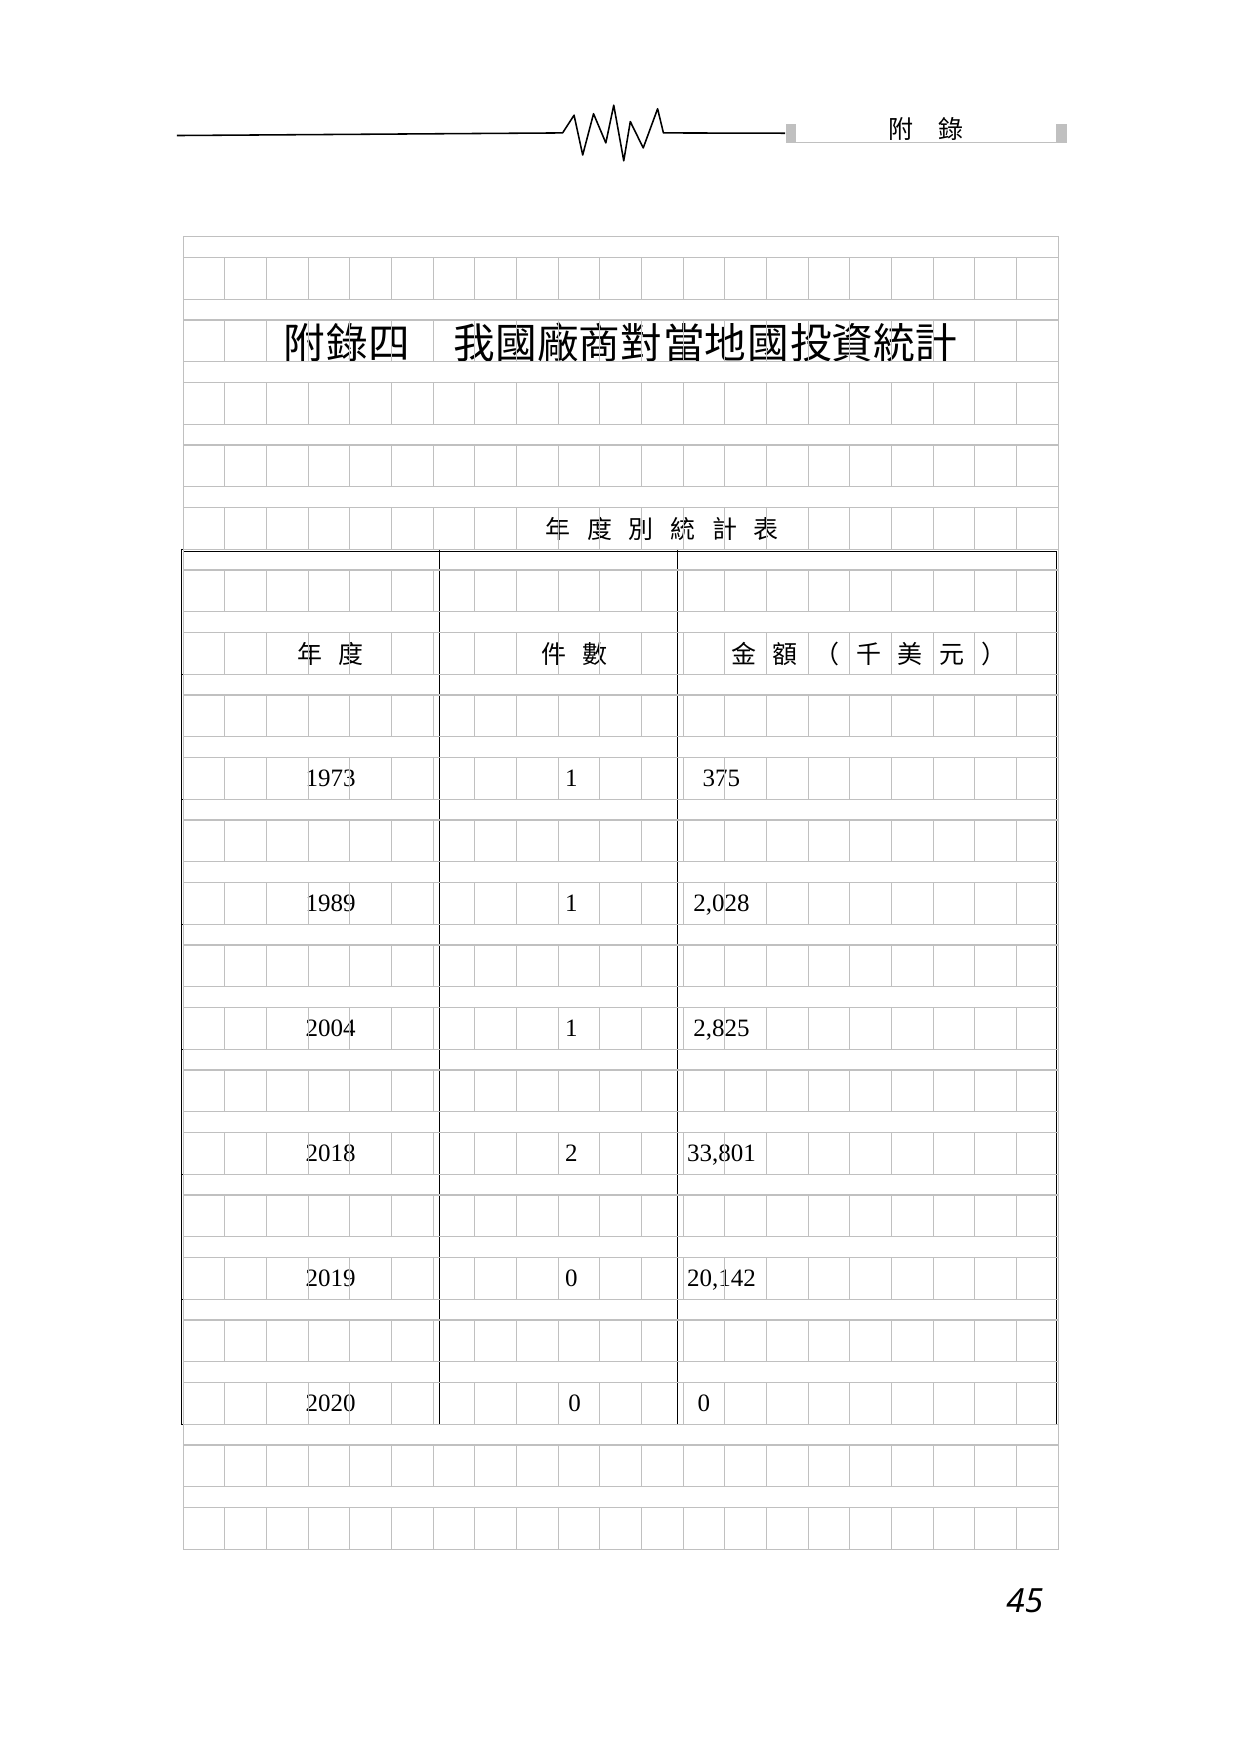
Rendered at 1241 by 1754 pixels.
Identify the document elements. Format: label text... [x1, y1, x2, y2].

table_cell [440, 862, 677, 882]
table_cell 20,142 [767, 1196, 808, 1236]
text 年度別統計表 [559, 508, 599, 549]
text 年度別統計表 [267, 508, 308, 549]
table_cell [642, 1383, 677, 1424]
table_cell 2020 [350, 1321, 391, 1361]
text 年度別統計表 [850, 508, 891, 549]
table_cell [440, 1196, 474, 1236]
text 附錄四 我國廠商對當地國投資統計 [184, 300, 1058, 319]
table_cell 2,028 [678, 883, 683, 924]
table_cell 1989 [225, 821, 266, 861]
table_cell 2004 [267, 1008, 308, 1049]
table_cell 2020 [309, 1321, 349, 1361]
table_cell [440, 925, 677, 944]
table_header 件數 [517, 633, 558, 674]
table_cell [600, 1008, 641, 1049]
table_header 千 [850, 633, 891, 674]
table_cell 2018 [184, 1050, 439, 1069]
table_cell [440, 675, 677, 694]
table_cell 2019 [392, 1258, 433, 1299]
table_cell 1973 [350, 696, 391, 736]
table_header [684, 633, 724, 674]
table_cell [440, 1050, 677, 1069]
table_cell [809, 1383, 849, 1424]
text 附錄四 我國廠商對當地國投資統計 [541, 329, 558, 361]
table_cell [475, 1133, 516, 1174]
table_cell 2,825 [767, 1008, 808, 1049]
table_cell 20,142 [684, 1258, 724, 1299]
table_cell 2,825 [850, 946, 891, 986]
table_cell [475, 1258, 516, 1299]
table_cell [440, 758, 474, 799]
text 附錄四 我國廠商對當地國投資統計 [559, 321, 599, 361]
text 附錄四 我國廠商對當地國投資統計 [392, 321, 433, 361]
table_cell [934, 1383, 974, 1424]
table_header 額 [767, 633, 808, 674]
table_cell [475, 1383, 516, 1424]
table_cell 1989 [350, 821, 391, 861]
table_header 件數 [440, 633, 474, 674]
table_cell [642, 883, 677, 924]
table_header [678, 552, 1056, 569]
table_cell [440, 1321, 474, 1361]
table_cell 2004 [392, 946, 433, 986]
table_cell 375 [892, 758, 933, 799]
table_header [1017, 633, 1056, 674]
table_cell [850, 1321, 891, 1361]
table_cell 1973 [267, 696, 308, 736]
table_cell [600, 1196, 641, 1236]
table_cell 20,142 [892, 1196, 933, 1236]
table_cell 1989 [184, 800, 439, 819]
table_cell [475, 946, 516, 986]
table_cell 20,142 [678, 1196, 683, 1236]
table_cell 33,801 [678, 1133, 683, 1174]
table_cell 375 [684, 696, 724, 736]
table_cell [642, 758, 677, 799]
text 年度別統計表 [600, 508, 641, 549]
table_cell 2,028 [850, 883, 891, 924]
table_cell 375 [975, 758, 1016, 799]
text 附錄四 我國廠商對當地國投資統計 [475, 321, 516, 361]
table_cell 33,801 [934, 1071, 974, 1111]
text 附錄四 我國廠商對當地國投資統計 [767, 328, 782, 357]
table_cell 2,825 [850, 1008, 891, 1049]
table_header 年度 [392, 633, 433, 674]
table_cell [475, 1321, 516, 1361]
table_cell 2019 [267, 1196, 308, 1236]
text 年度別統計表 [434, 508, 474, 549]
table_cell 375 [809, 758, 849, 799]
table_header [850, 571, 891, 611]
table_cell [600, 883, 641, 924]
table_cell [678, 1383, 683, 1424]
table_cell [725, 1383, 766, 1424]
table_cell 2,825 [892, 1008, 933, 1049]
table_header 年度 [184, 552, 439, 569]
text 附錄四 我國廠商對當地國投資統計 [753, 328, 766, 357]
table_cell [475, 883, 516, 924]
text 附錄四 我國廠商對當地國投資統計 [225, 321, 266, 361]
table_header 件數 [600, 571, 641, 611]
text 年度別統計表 [475, 508, 516, 549]
table_cell 2004 [184, 987, 439, 1007]
table_cell [440, 1112, 677, 1132]
text 年度別統計表 [642, 508, 683, 549]
table_cell 33,801 [975, 1133, 1016, 1174]
table_cell [440, 1362, 677, 1382]
table_cell [600, 1321, 641, 1361]
table_cell 20,142 [809, 1196, 849, 1236]
table_cell 33,801 [892, 1071, 933, 1111]
table_cell 375 [975, 696, 1016, 736]
text 附錄四 我國廠商對當地國投資統計 [975, 321, 1016, 361]
table_header 年度 [225, 571, 266, 611]
table_cell [517, 1321, 558, 1361]
table_cell 2004 [392, 1008, 433, 1049]
table_cell 2018 [225, 1133, 266, 1174]
text 附錄四 我國廠商對當地國投資統計 [267, 321, 308, 361]
table_cell 1973 [434, 696, 439, 736]
table_cell 2,028 [1017, 821, 1056, 861]
table_cell [517, 1383, 558, 1424]
text 附錄四 我國廠商對當地國投資統計 [517, 321, 558, 361]
table_cell 2018 [309, 1133, 349, 1174]
table_cell [892, 1321, 933, 1361]
table_cell 2020 [434, 1383, 439, 1424]
table_cell 33,801 [678, 1071, 683, 1111]
table_cell 2004 [184, 925, 439, 944]
table_cell 2004 [434, 1008, 439, 1049]
table_cell [725, 1321, 766, 1361]
table_header 年度 [350, 633, 391, 674]
table_cell [517, 883, 558, 924]
table_cell [642, 1321, 677, 1361]
text 附錄四 我國廠商對當地國投資統計 [600, 321, 641, 361]
table_cell 2020 [184, 1300, 439, 1319]
table_cell 2019 [184, 1175, 439, 1194]
table_cell [440, 821, 474, 861]
table_cell 20,142 [850, 1258, 891, 1299]
text 附錄四 我國廠商對當地國投資統計 [309, 321, 349, 361]
table_header 件數 [559, 633, 599, 674]
table_cell 33,801 [725, 1133, 766, 1174]
table_cell [440, 696, 474, 736]
table_cell 2020 [184, 1321, 224, 1361]
table_cell 2,825 [809, 946, 849, 986]
table_cell [600, 696, 641, 736]
table_cell 0 [559, 1383, 599, 1424]
table_cell [600, 946, 641, 986]
table_cell 20,142 [678, 1237, 1056, 1257]
table_cell 2004 [225, 946, 266, 986]
table_cell [440, 987, 677, 1007]
table_cell 2020 [267, 1383, 308, 1424]
table_header 年度 [184, 571, 224, 611]
table_cell 375 [767, 696, 808, 736]
text 附錄四 我國廠商對當地國投資統計 [892, 321, 933, 361]
table_cell [1017, 1321, 1056, 1361]
table_cell 1973 [225, 758, 266, 799]
table_cell [678, 1321, 683, 1361]
text 附錄四 我國廠商對當地國投資統計 [809, 321, 849, 361]
table_cell [559, 821, 599, 861]
table_cell 375 [934, 696, 974, 736]
table_cell 33,801 [975, 1071, 1016, 1111]
table_cell 20,142 [809, 1258, 849, 1299]
table_cell [440, 946, 474, 986]
table_cell 2020 [392, 1321, 433, 1361]
table_cell [475, 696, 516, 736]
table_cell [642, 1133, 677, 1174]
text 年度別統計表 [517, 508, 558, 549]
table_cell 1989 [350, 883, 391, 924]
table_cell 1989 [434, 821, 439, 861]
table_cell 33,801 [1017, 1133, 1056, 1174]
table_cell 2018 [225, 1071, 266, 1111]
table_cell 2004 [184, 1008, 224, 1049]
table_cell 2018 [350, 1071, 391, 1111]
table_cell 33,801 [684, 1071, 724, 1111]
text 附錄四 我國廠商對當地國投資統計 [850, 321, 891, 361]
table_cell 2019 [225, 1258, 266, 1299]
table_header 件數 [642, 571, 677, 611]
table_header 年度 [350, 571, 391, 611]
table_cell 2,028 [684, 821, 724, 861]
table_cell 2020 [392, 1383, 433, 1424]
table_cell 1989 [267, 821, 308, 861]
table_header ） [975, 633, 1016, 674]
table_header 年度 [225, 633, 266, 674]
text 附錄四 我國廠商對當地國投資統計 [642, 321, 683, 361]
table_cell 2,028 [678, 800, 1056, 819]
table_cell 2019 [309, 1258, 349, 1299]
table_header 件數 [475, 633, 516, 674]
table_cell 1989 [184, 883, 224, 924]
table_cell [517, 1071, 558, 1111]
text 年度別統計表 [392, 508, 433, 549]
table_header （ [809, 633, 849, 674]
table_cell 2018 [267, 1071, 308, 1111]
table_cell [975, 1383, 1016, 1424]
table_cell [440, 737, 677, 757]
table_cell 2004 [184, 946, 224, 986]
table_header 年度 [267, 633, 308, 674]
table_header 件數 [592, 652, 599, 663]
table_cell 2,825 [892, 946, 933, 986]
table_cell 2004 [267, 946, 308, 986]
table_cell 2,028 [975, 821, 1016, 861]
table_cell 2 [559, 1133, 599, 1174]
table_cell [517, 1196, 558, 1236]
table_header 件數 [440, 612, 677, 632]
table_header [934, 571, 974, 611]
table_header [678, 571, 683, 611]
table_cell [642, 1258, 677, 1299]
text 附錄四 我國廠商對當地國投資統計 [725, 321, 766, 361]
table_cell 2,028 [934, 821, 974, 861]
table_header [678, 633, 683, 674]
table_cell 0 [559, 1258, 599, 1299]
table_cell 2004 [434, 946, 439, 986]
table_cell 1989 [267, 883, 308, 924]
table_cell 375 [767, 758, 808, 799]
table_cell 2018 [184, 1133, 224, 1174]
table_cell 2,825 [975, 1008, 1016, 1049]
table_cell [517, 821, 558, 861]
table_cell 2004 [309, 946, 349, 986]
table_cell [475, 1008, 516, 1049]
table_cell 20,142 [725, 1258, 766, 1299]
text 年度別統計表 [350, 508, 391, 549]
table_cell [600, 1383, 641, 1424]
table_cell 375 [678, 737, 1056, 757]
table_cell [475, 821, 516, 861]
table_header 年度 [434, 571, 439, 611]
table_cell 2004 [350, 1008, 391, 1049]
table_cell 2018 [434, 1133, 439, 1174]
table_cell 33,801 [892, 1133, 933, 1174]
table_header [767, 571, 808, 611]
table_cell 33,801 [767, 1133, 808, 1174]
table_cell 2,825 [934, 946, 974, 986]
table_cell 2,825 [1017, 1008, 1056, 1049]
table_cell 2018 [267, 1133, 308, 1174]
table_cell 2018 [309, 1071, 349, 1111]
table_header 金 [725, 633, 766, 674]
text 年度別統計表 [184, 487, 1058, 507]
table_cell 1973 [225, 696, 266, 736]
table_header [892, 571, 933, 611]
text 附錄四 我國廠商對當地國投資統計 [184, 321, 224, 361]
table_cell 1973 [309, 758, 349, 799]
table_cell [475, 1196, 516, 1236]
table_cell 2020 [184, 1362, 439, 1382]
table_cell [517, 1258, 558, 1299]
table_cell [809, 1321, 849, 1361]
table_cell 375 [678, 675, 1056, 694]
table_cell 33,801 [850, 1133, 891, 1174]
table_cell 20,142 [1017, 1196, 1056, 1236]
table_cell 33,801 [678, 1112, 1056, 1132]
table_cell 2,028 [1017, 883, 1056, 924]
table_cell 1989 [309, 821, 349, 861]
table_cell 375 [725, 696, 766, 736]
text 年度別統計表 [184, 508, 224, 549]
table_cell [440, 1383, 474, 1424]
table_cell 2018 [392, 1133, 433, 1174]
table_cell 1973 [434, 758, 439, 799]
text 年度別統計表 [1017, 508, 1058, 549]
table_cell [440, 1258, 474, 1299]
table_header 件數 [600, 633, 641, 674]
table_cell 2,825 [678, 925, 1056, 944]
table_header 年度 [184, 633, 224, 674]
table_cell [678, 1362, 1056, 1382]
table_cell 1973 [392, 758, 433, 799]
table_cell 2018 [184, 1071, 224, 1111]
table_cell 375 [850, 758, 891, 799]
text 附錄四 我國廠商對當地國投資統計 [1017, 321, 1058, 361]
table_cell [600, 821, 641, 861]
table_cell [559, 696, 599, 736]
table_header 年度 [434, 633, 439, 674]
text 年度別統計表 [725, 508, 766, 549]
table_cell 2020 [350, 1383, 391, 1424]
table_cell 1989 [184, 821, 224, 861]
table_cell 2,028 [892, 821, 933, 861]
table_cell 2019 [225, 1196, 266, 1236]
table_cell 2019 [350, 1258, 391, 1299]
table_cell 33,801 [809, 1133, 849, 1174]
table_cell [767, 1383, 808, 1424]
table_cell 2,825 [934, 1008, 974, 1049]
table_cell 33,801 [934, 1133, 974, 1174]
text 附錄四 我國廠商對當地國投資統計 [934, 321, 974, 361]
table_cell 2,028 [767, 821, 808, 861]
table_cell [440, 1237, 677, 1257]
table_cell 20,142 [975, 1258, 1016, 1299]
table_cell 2018 [350, 1133, 391, 1174]
text 附錄四 我國廠商對當地國投資統計 [517, 328, 530, 357]
table_cell [517, 758, 558, 799]
table_cell 2018 [184, 1112, 439, 1132]
table_cell 20,142 [892, 1258, 933, 1299]
table_cell 2,825 [767, 946, 808, 986]
table_cell 2,028 [678, 821, 683, 861]
table_header 年度 [184, 612, 439, 632]
table_cell [559, 1196, 599, 1236]
table_cell 2019 [434, 1196, 439, 1236]
table_cell [767, 1321, 808, 1361]
table_cell 375 [678, 696, 683, 736]
table_cell 375 [809, 696, 849, 736]
table_cell 2,028 [725, 821, 766, 861]
table_cell [600, 758, 641, 799]
table_cell 1973 [309, 696, 349, 736]
table_cell [440, 1175, 677, 1194]
table_cell 20,142 [678, 1175, 1056, 1194]
table_cell 1989 [392, 883, 433, 924]
table_cell 2,028 [678, 862, 1056, 882]
table_cell 375 [684, 758, 724, 799]
table_cell 2,028 [975, 883, 1016, 924]
table_cell 2,028 [809, 883, 849, 924]
text 年度別統計表 [767, 508, 808, 549]
table_cell 2,825 [678, 946, 683, 986]
table_cell 2,028 [809, 821, 849, 861]
table_cell 2,028 [892, 883, 933, 924]
table_cell 2020 [225, 1321, 266, 1361]
table_cell 2,028 [850, 821, 891, 861]
table_cell [1017, 1383, 1056, 1424]
table_cell 2,825 [1017, 946, 1056, 986]
table_cell 2004 [309, 1008, 349, 1049]
table_cell 375 [725, 758, 766, 799]
table_cell 2004 [350, 946, 391, 986]
table_cell [517, 1133, 558, 1174]
table_cell [600, 1071, 641, 1111]
table_cell 2019 [392, 1196, 433, 1236]
text 附錄四 我國廠商對當地國投資統計 [434, 321, 474, 361]
table_header 年度 [309, 633, 349, 674]
table_cell [975, 1321, 1016, 1361]
table_header 年度 [267, 571, 308, 611]
table_cell 2,028 [684, 883, 724, 924]
text 附錄四 我國廠商對當地國投資統計 [350, 321, 391, 361]
table_cell 33,801 [678, 1050, 1056, 1069]
table_cell 1973 [392, 696, 433, 736]
table_cell [850, 1383, 891, 1424]
table_cell 20,142 [684, 1196, 724, 1236]
table_header 件數 [475, 571, 516, 611]
table_cell 2,825 [684, 1008, 724, 1049]
table_cell [517, 946, 558, 986]
table_cell 2,825 [809, 1008, 849, 1049]
table_header 件數 [642, 633, 677, 674]
table_cell 375 [1017, 758, 1056, 799]
table_cell [559, 1071, 599, 1111]
text 年度別統計表 [934, 508, 974, 549]
table_cell 2019 [184, 1196, 224, 1236]
table_cell 2019 [184, 1258, 224, 1299]
text 附錄四 我國廠商對當地國投資統計 [684, 321, 724, 361]
table_cell 20,142 [725, 1196, 766, 1236]
table_cell 2,028 [725, 883, 766, 924]
text 附錄四 我國廠商對當地國投資統計 [501, 328, 516, 357]
table_header 件數 [440, 552, 677, 569]
table_cell 1989 [434, 883, 439, 924]
table_cell [642, 821, 677, 861]
table_cell 1973 [184, 758, 224, 799]
table_cell [559, 1321, 599, 1361]
table_cell [892, 1383, 933, 1424]
table_cell [517, 1008, 558, 1049]
table_cell 375 [892, 696, 933, 736]
table_cell 20,142 [678, 1258, 683, 1299]
table_header [809, 571, 849, 611]
table_cell [440, 1133, 474, 1174]
table_cell 2,825 [725, 1008, 766, 1049]
table_cell [440, 1071, 474, 1111]
table_cell [642, 946, 677, 986]
table_cell [684, 1321, 724, 1361]
text 年度別統計表 [225, 508, 266, 549]
table_cell [440, 883, 474, 924]
table_cell [934, 1321, 974, 1361]
text 年度別統計表 [809, 508, 849, 549]
table_cell 33,801 [1017, 1071, 1056, 1111]
table_cell 20,142 [1017, 1258, 1056, 1299]
table_cell 2019 [309, 1196, 349, 1236]
table_cell 2,825 [678, 987, 1056, 1007]
table_cell 1 [559, 883, 599, 924]
table_cell [559, 946, 599, 986]
table_cell [440, 1300, 677, 1319]
table_cell [475, 1071, 516, 1111]
table_cell [600, 1258, 641, 1299]
table_cell [678, 1300, 1056, 1319]
text 附錄四 我國廠商對當地國投資統計 [767, 321, 808, 361]
table_cell 2020 [184, 1383, 224, 1424]
table_cell 20,142 [767, 1258, 808, 1299]
table_cell 1989 [309, 883, 349, 924]
table_cell 2018 [392, 1071, 433, 1111]
table_header [725, 571, 766, 611]
table_header 元 [934, 633, 974, 674]
text 年度別統計表 [684, 508, 724, 549]
table_cell 33,801 [850, 1071, 891, 1111]
table_cell 1989 [184, 862, 439, 882]
table_cell 20,142 [934, 1258, 974, 1299]
table_cell 375 [850, 696, 891, 736]
table_cell 1989 [225, 883, 266, 924]
table_cell 2,028 [767, 883, 808, 924]
table_cell 1973 [184, 737, 439, 757]
table_header 年度 [392, 571, 433, 611]
table_cell [440, 800, 677, 819]
table_cell [440, 1008, 474, 1049]
table_cell 375 [1017, 696, 1056, 736]
table_cell 2020 [267, 1321, 308, 1361]
table_cell 1973 [350, 758, 391, 799]
table_header [678, 612, 1056, 632]
table_cell 2019 [184, 1237, 439, 1257]
table_cell 33,801 [809, 1071, 849, 1111]
text 年度別統計表 [975, 508, 1016, 549]
table_header [1017, 571, 1056, 611]
table_cell 2004 [225, 1008, 266, 1049]
table_cell [642, 1008, 677, 1049]
table_header [975, 571, 1016, 611]
table_cell 2,825 [684, 946, 724, 986]
table_cell 1973 [184, 675, 439, 694]
table_cell 0 [684, 1383, 724, 1424]
table_header 美 [892, 633, 933, 674]
table_header [684, 571, 724, 611]
table_cell 1989 [392, 821, 433, 861]
table_cell 20,142 [850, 1196, 891, 1236]
table_cell 2,028 [934, 883, 974, 924]
table_cell 375 [934, 758, 974, 799]
table_cell 2020 [225, 1383, 266, 1424]
table_cell 2019 [350, 1196, 391, 1236]
text 年度別統計表 [892, 508, 933, 549]
table_cell 33,801 [767, 1071, 808, 1111]
table_cell 2,825 [725, 946, 766, 986]
table_cell [642, 696, 677, 736]
table_cell 375 [678, 758, 683, 799]
table_cell [475, 758, 516, 799]
table_header 件數 [440, 571, 474, 611]
text 年度別統計表 [309, 508, 349, 549]
table_cell [517, 696, 558, 736]
table_cell 2020 [434, 1321, 439, 1361]
table_cell 2018 [434, 1071, 439, 1111]
table_cell 2,825 [975, 946, 1016, 986]
table_cell 1 [559, 758, 599, 799]
table_header 件數 [559, 571, 599, 611]
table_cell 20,142 [975, 1196, 1016, 1236]
table_cell [642, 1071, 677, 1111]
table_cell 33,801 [725, 1071, 766, 1111]
table_cell 20,142 [934, 1196, 974, 1236]
table_cell [600, 1133, 641, 1174]
table_cell 1973 [267, 758, 308, 799]
table_header 件數 [517, 571, 558, 611]
text 附錄四 我國廠商對當地國投資統計 [375, 330, 391, 354]
table_header 年度 [309, 571, 349, 611]
table_cell 2019 [267, 1258, 308, 1299]
table_cell 1 [559, 1008, 599, 1049]
table_cell 2,825 [678, 1008, 683, 1049]
table_cell 2019 [434, 1258, 439, 1299]
table_cell [642, 1196, 677, 1236]
table_cell 1973 [184, 696, 224, 736]
table_cell 33,801 [684, 1133, 724, 1174]
table_cell 2020 [309, 1383, 349, 1424]
